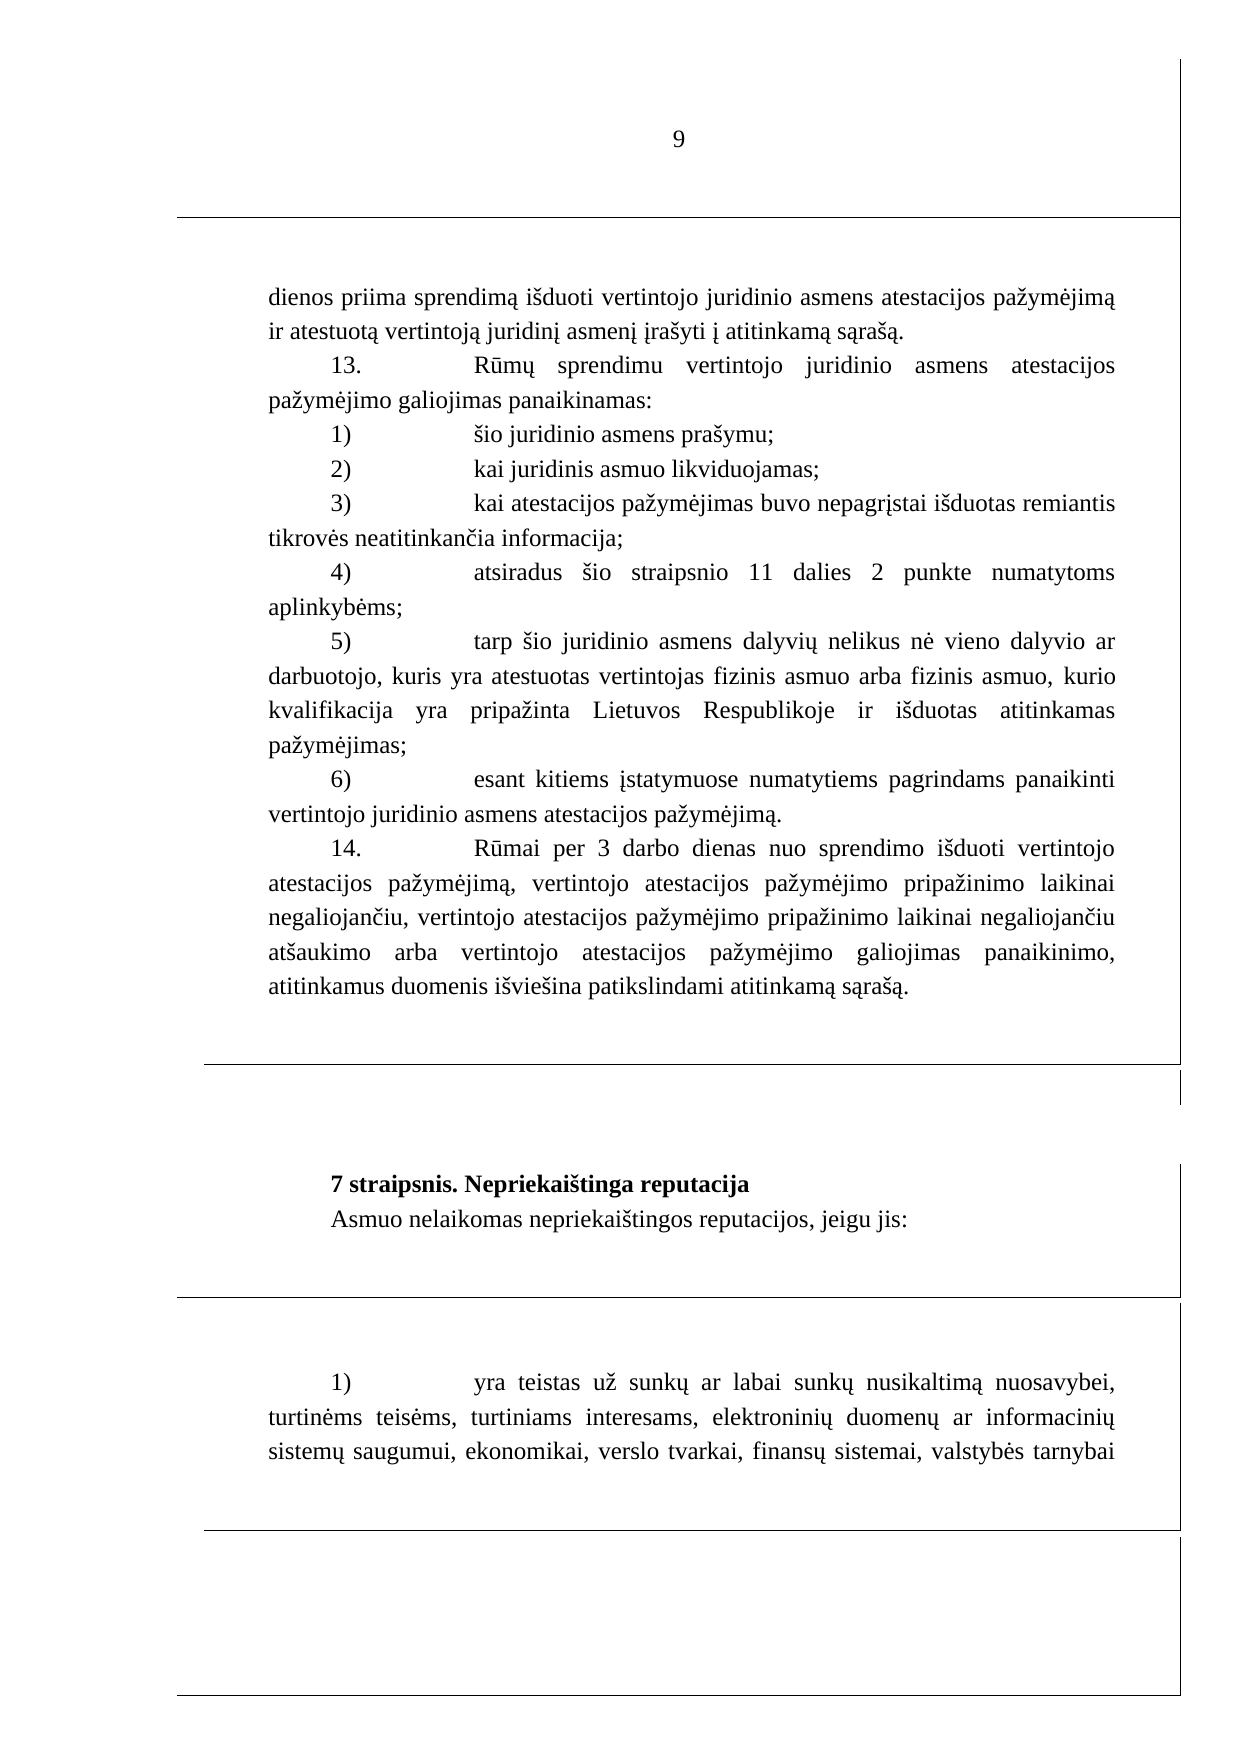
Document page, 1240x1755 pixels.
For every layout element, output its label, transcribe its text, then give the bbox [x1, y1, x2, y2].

text Asmuo nelaikomas nepriekaištingos reputacijos, jeigu jis: [177, 1139, 1181, 1297]
text 5) tarp šio juridinio asmens dalyvių nelikus nė vieno dalyvio ar darbuotojo, kuris yra atestuotas vertintojas fizinis asmuo arba fizinis asmuo, kurio kvalifikacija yra pripažinta Lietuvos Respublikoje ir išduotas atitinkamas pažymėjimas; [203, 562, 1181, 700]
text 13. Rūmų sprendimu vertintojo juridinio asmens atestacijos pažymėjimo galiojimas panaikinamas: [203, 286, 1181, 355]
text 14. Rūmai per 3 darbo dienas nuo sprendimo išduoti vertintojo atestacijos pažymėjimą, vertintojo atestacijos pažymėjimo pripažinimo laikinai negaliojančiu, vertintojo atestacijos pažymėjimo pripažinimo laikinai negaliojančiu atšaukimo arba vertintojo atestacijos pažymėjimo galiojimas panaikinimo, atitinkamus duomenis išviešina patikslindami atitinkamą sąrašą. [203, 769, 1181, 1064]
text 4) atsiradus šio straipsnio 11 dalies 2 punkte numatytoms aplinkybėms; [203, 493, 1181, 562]
text 12. Rūmai ne vėliau kaip per 10 darbo dienų nuo dokumentų, patvirtinančių šio straipsnio 11 dalyje nurodytų sąlygų įgyvendinimą, pateikimo dienos priima sprendimą išduoti vertintojo juridinio asmens atestacijos pažymėjimą ir atestuotą vertintoją juridinį asmenį įrašyti į atitinkamą sąrašą. [203, 217, 1180, 286]
text 2) kai juridinis asmuo likviduojamas; [203, 389, 1181, 424]
text 3) kai atestacijos pažymėjimas buvo nepagrįstai išduotas remiantis tikrovės neatitinkančia informacija; [203, 424, 1181, 493]
text 7 straipsnis. Nepriekaištinga reputacija [177, 1105, 1181, 1139]
text 1) šio juridinio asmens prašymu; [203, 355, 1181, 389]
text 1) yra teistas už sunkų ar labai sunkų nusikaltimą nuosavybei, turtinėms teisėms, turtiniams interesams, elektroninių duomenų ar informacinių sistemų saugumui, ekonomikai, verslo tvarkai, finansų sistemai, valstybės tarnybai arba viešiesiems interesams, nesvarbu, ar teistumas išnykęs, ar panaikintas, ar nepanaikintas, taip pat teistas už kitus nusikaltimus, kol teistumas neišnykęs; [203, 1303, 1180, 1530]
text 6) esant kitiems įstatymuose numatytiems pagrindams panaikinti vertintojo juridinio asmens atestacijos pažymėjimą. [203, 700, 1181, 769]
